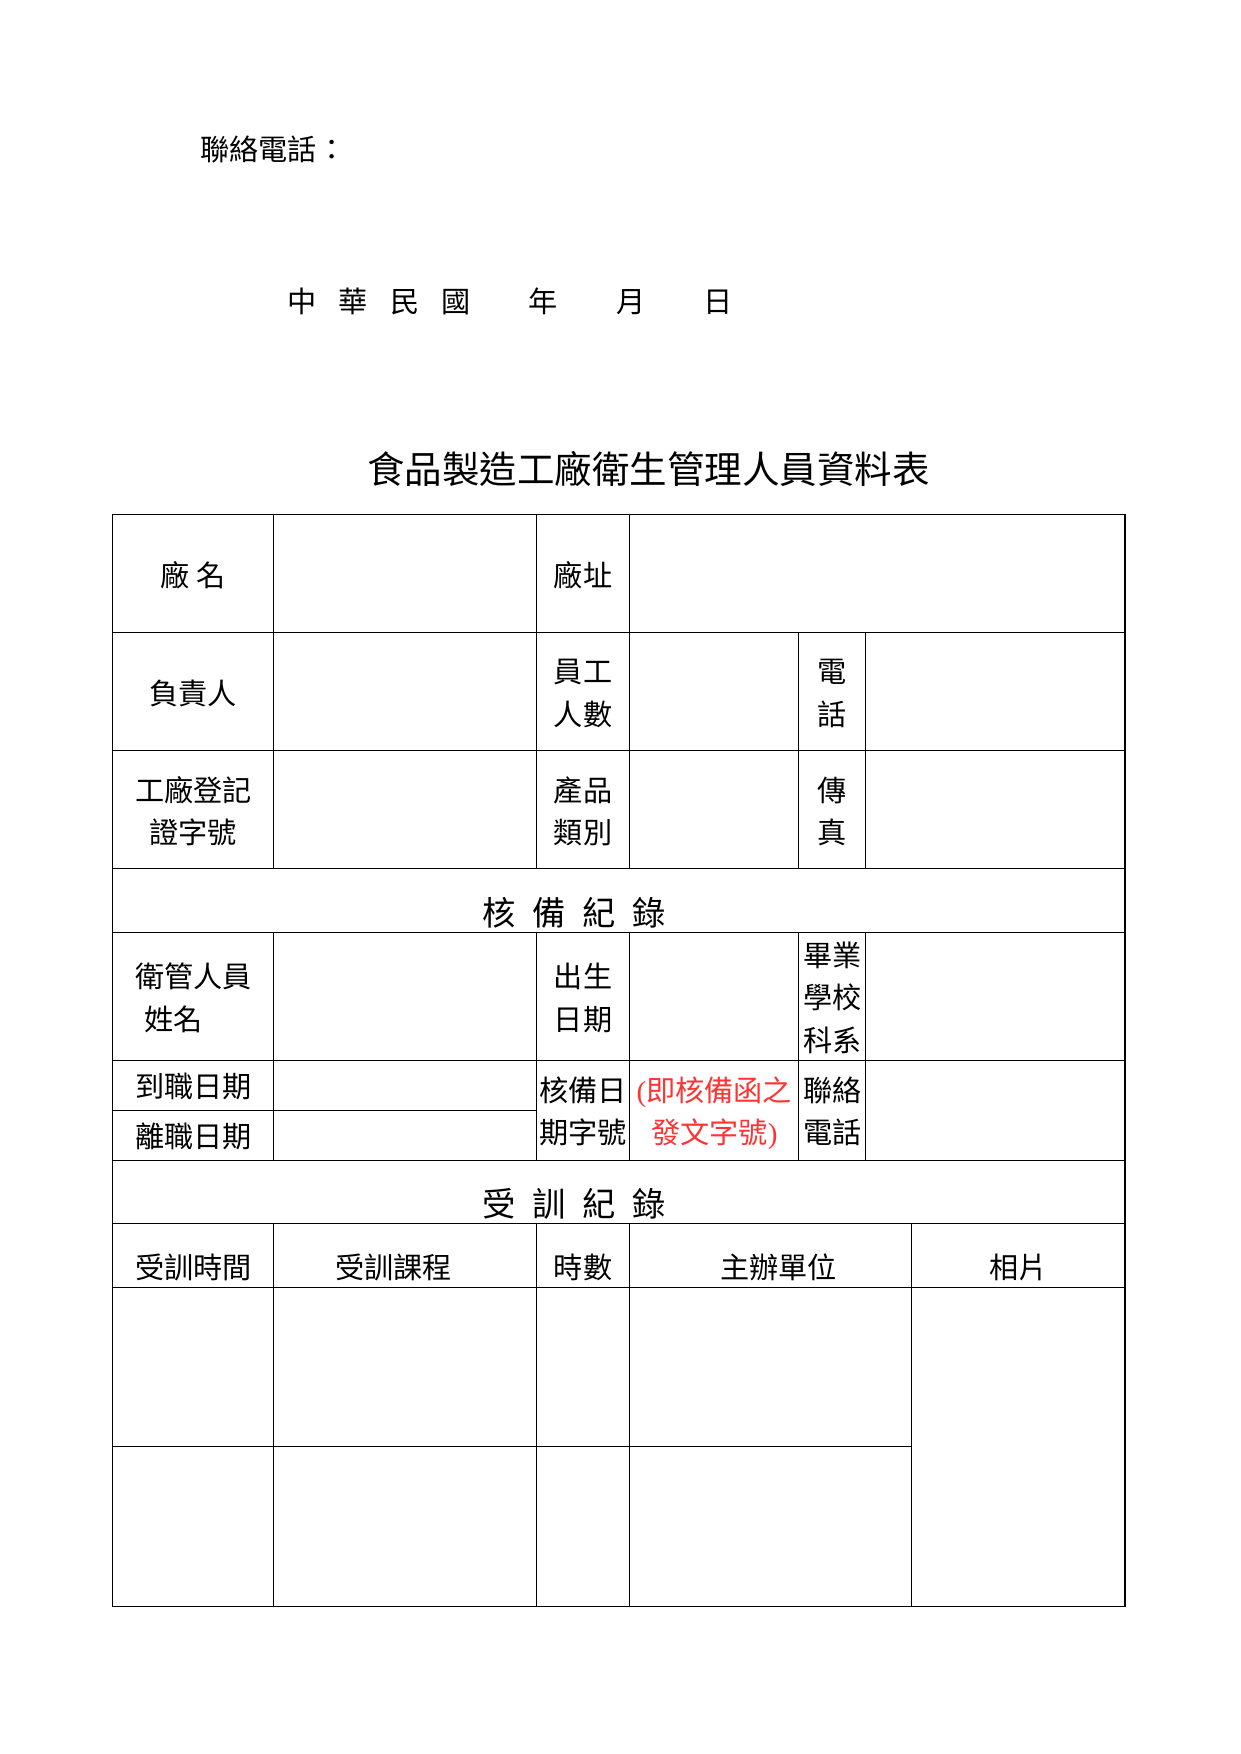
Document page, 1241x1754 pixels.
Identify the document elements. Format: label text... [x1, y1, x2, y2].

table_cell 到職日期 [113, 1061, 273, 1109]
table_cell (即核備函之發文字號) [630, 1061, 798, 1159]
table_cell [866, 933, 1124, 1059]
table_cell 出生 日期 [537, 933, 629, 1059]
table_header 廠 名 [113, 515, 273, 632]
table_cell 畢業 學校 科系 [799, 933, 865, 1059]
table_header 廠址 [537, 515, 629, 632]
table_cell 主辦單位 [630, 1224, 911, 1287]
text 聯絡電話： [142, 127, 1098, 169]
table_cell 傳 真 [799, 751, 865, 868]
table_cell [537, 1288, 629, 1446]
table_cell 聯絡電話 [799, 1061, 865, 1159]
table_header [630, 515, 1124, 632]
table_cell 負責人 [113, 633, 273, 750]
table_cell [866, 633, 1124, 750]
table_cell 電 話 [799, 633, 865, 750]
table_cell 員工 人數 [537, 633, 629, 750]
table_cell 受 訓 紀 錄 [113, 1161, 1124, 1223]
table_cell 受訓時間 [113, 1224, 273, 1287]
table_cell [113, 1447, 273, 1606]
table_cell [630, 751, 798, 868]
table_cell [274, 751, 536, 868]
table_cell 衛管人員 姓名 [113, 933, 273, 1059]
table_cell 時數 [537, 1224, 629, 1287]
table_header [274, 515, 536, 632]
table_cell [113, 1288, 273, 1446]
table_cell [274, 1288, 536, 1446]
table_cell 相片 [912, 1224, 1124, 1287]
table_cell 核備日期字號 [537, 1061, 629, 1159]
table_cell 受訓課程 [274, 1224, 536, 1287]
table_cell [537, 1447, 629, 1606]
table_cell 離職日期 [113, 1111, 273, 1159]
text 食品製造工廠衛生管理人員資料表 [142, 426, 1098, 488]
table_cell [912, 1288, 1124, 1606]
table_cell [630, 1288, 911, 1446]
table_cell [630, 933, 798, 1059]
table_cell [274, 633, 536, 750]
table_cell [866, 751, 1124, 868]
table_cell 工廠登記 證字號 [113, 751, 273, 868]
table_cell [630, 1447, 911, 1606]
table_cell 產品 類別 [537, 751, 629, 868]
text 中 華 民 國 年 月 日 [142, 279, 1098, 321]
table_cell [630, 633, 798, 750]
table_cell [274, 1061, 536, 1109]
table_cell [274, 1111, 536, 1159]
table_cell [274, 933, 536, 1059]
table_cell 核 備 紀 錄 [113, 869, 1124, 932]
table_cell [274, 1447, 536, 1606]
table_cell [866, 1061, 1124, 1159]
